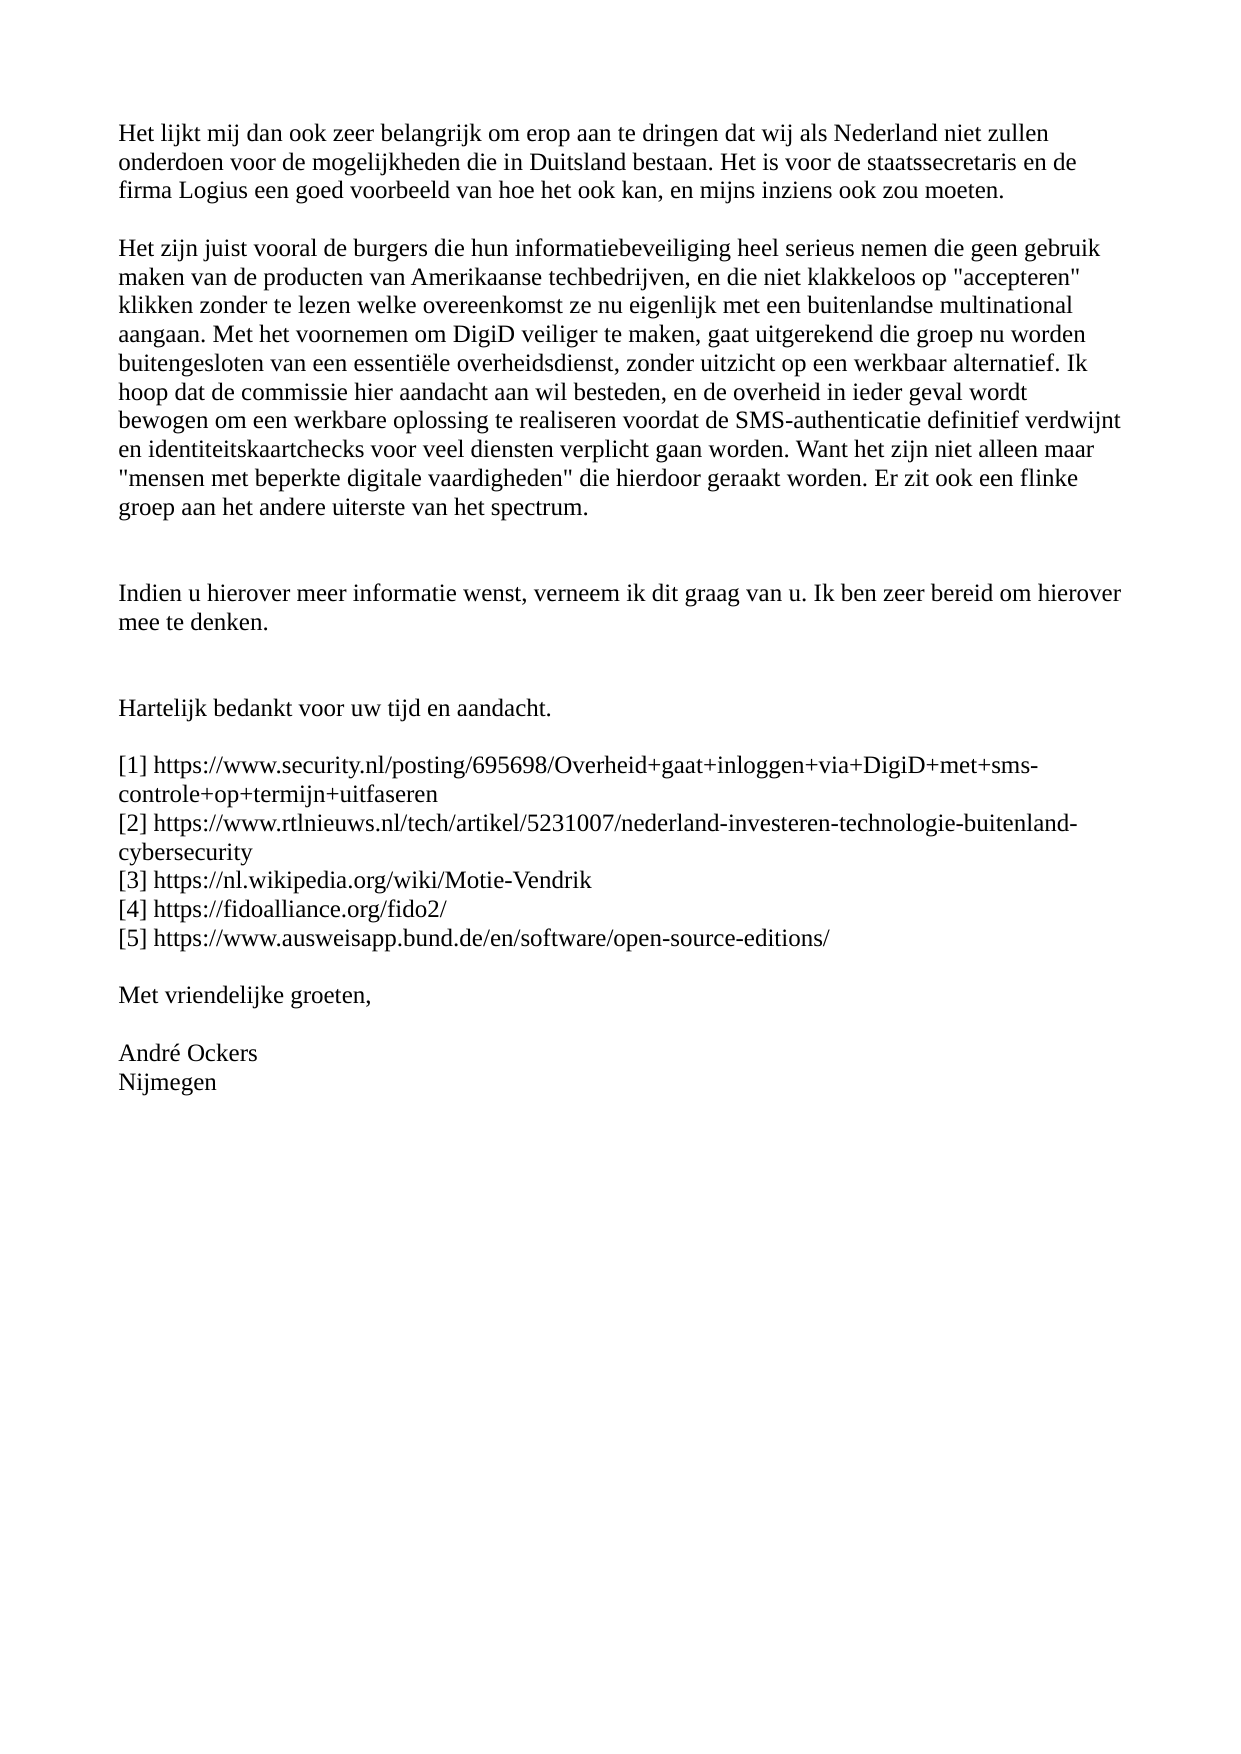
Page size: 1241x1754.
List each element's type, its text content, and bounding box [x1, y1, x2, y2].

text Het lijkt mij dan ook zeer belangrijk om erop aan te dringen dat wij als Nederland niet zullen onderdoen voor de mogelijkheden die in Duitsland bestaan. Het is voor de staatssecretaris en de firma Logius een goed voorbeeld van hoe het ook kan, en mijns inziens ook zou moeten. [118, 118, 1122, 204]
text Hartelijk bedankt voor uw tijd en aandacht. [118, 693, 1122, 722]
text [1] https://www.security.nl/posting/695698/Overheid+gaat+inloggen+via+DigiD+met+sms-controle+op+termijn+uitfaseren [118, 751, 1122, 808]
text Het zijn juist vooral de burgers die hun informatiebeveiliging heel serieus nemen die geen gebruik maken van de producten van Amerikaanse techbedrijven, en die niet klakkeloos op "accepteren" klikken zonder te lezen welke overeenkomst ze nu eigenlijk met een buitenlandse multinational aangaan. Met het voornemen om DigiD veiliger te maken, gaat uitgerekend die groep nu worden buitengesloten van een essentiële overheidsdienst, zonder uitzicht op een werkbaar alternatief. Ik hoop dat de commissie hier aandacht aan wil besteden, en de overheid in ieder geval wordt bewogen om een werkbare oplossing te realiseren voordat de SMS-authenticatie definitief verdwijnt en identiteitskaartchecks voor veel diensten verplicht gaan worden. Want het zijn niet alleen maar "mensen met beperkte digitale vaardigheden" die hierdoor geraakt worden. Er zit ook een flinke groep aan het andere uiterste van het spectrum. [118, 233, 1122, 521]
text Met vriendelijke groeten, [118, 981, 1122, 1009]
text [3] https://nl.wikipedia.org/wiki/Motie-Vendrik [118, 866, 1122, 894]
text André Ockers [118, 1038, 1122, 1067]
text [4] https://fidoalliance.org/fido2/ [118, 894, 1122, 923]
text [2] https://www.rtlnieuws.nl/tech/artikel/5231007/nederland-investeren-technologie-buitenland-cybersecurity [118, 808, 1122, 866]
text [5] https://www.ausweisapp.bund.de/en/software/open-source-editions/ [118, 923, 1122, 952]
text Nijmegen [118, 1067, 1122, 1096]
text Indien u hierover meer informatie wenst, verneem ik dit graag van u. Ik ben zeer bereid om hierover mee te denken. [118, 578, 1122, 636]
